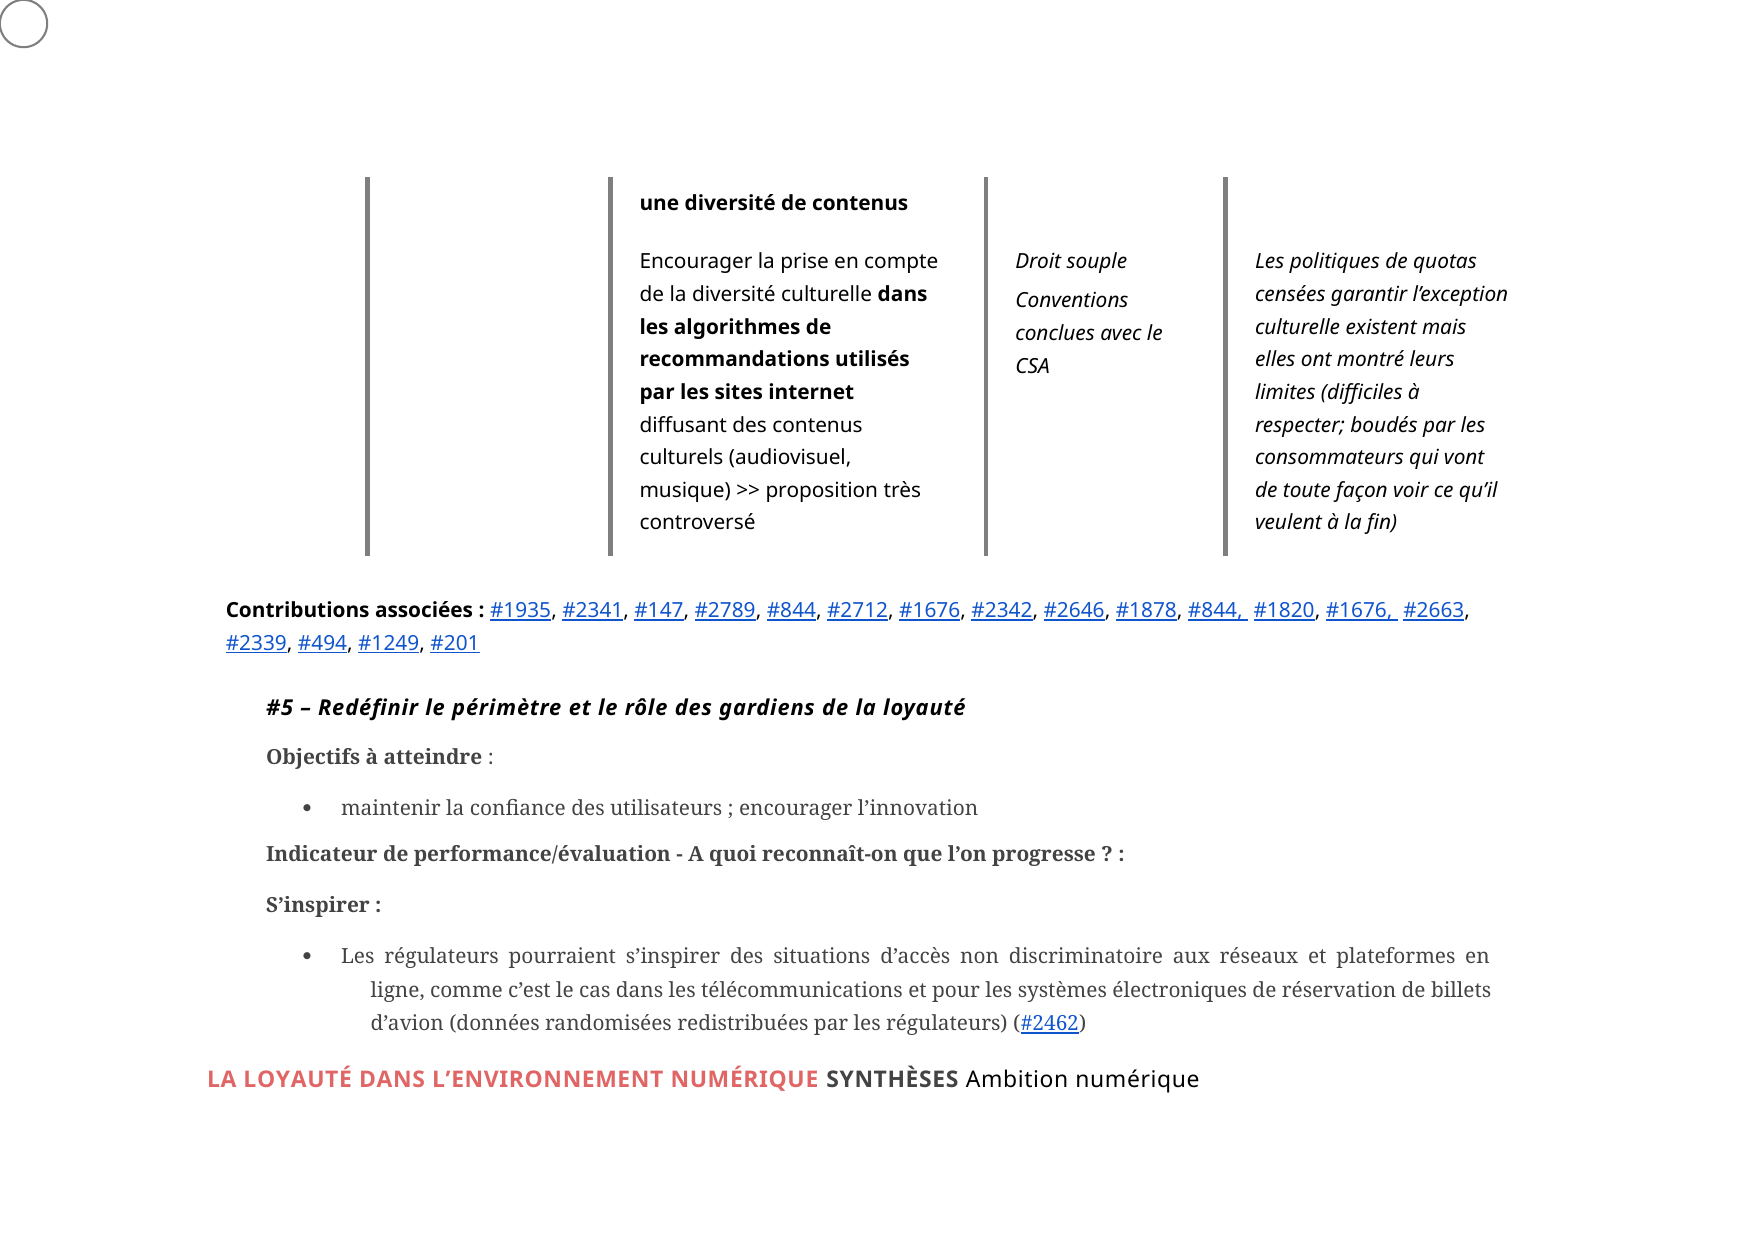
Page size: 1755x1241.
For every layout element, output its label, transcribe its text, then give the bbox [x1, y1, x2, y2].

text Contributions associées : #1935, #2341, #147, #2789, #844, #2712, #1676, #2342, #2646, #1878, #844, #1820, #1676, #2663, #2339, #494, #1249, #201 [226, 595, 1518, 656]
table_cell [217, 236, 365, 556]
text Objectifs à atteindre : [266, 738, 1492, 771]
list maintenir la confiance des utilisateurs ; encourager l’innovation [303, 789, 1492, 822]
table_cell [370, 236, 608, 556]
table_cell [217, 177, 365, 236]
table_cell [1228, 177, 1551, 236]
table_cell Droit souple Conventions conclues avec le CSA [988, 236, 1223, 556]
table_cell une diversité de contenus [613, 177, 984, 236]
text Indicateur de performance/évaluation - A quoi reconnaît-on que l’on progresse ? : [266, 835, 1492, 868]
text S’inspirer : [266, 886, 1492, 919]
table_cell [370, 177, 608, 236]
text #5 – Redéfinir le périmètre et le rôle des gardiens de la loyauté [266, 691, 1551, 721]
table_cell [988, 177, 1223, 236]
table_cell Encourager la prise en compte de la diversité culturelle dans les algorithmes de recommandations utilisés par les sites internet diffusant des contenus culturels (audiovisuel, musique) >> proposition très controversé [613, 236, 984, 556]
list Les régulateurs pourraient s’inspirer des situations d’accès non discriminatoire aux réseaux et plateformes en ligne, comme c’est le cas dans les télécommunications et pour les systèmes électroniques de réservation de billets d’avion (données randomisées redistribuées par les régulateurs) (#2462) [303, 937, 1492, 1037]
table_cell Les politiques de quotas censées garantir l’exception culturelle existent mais elles ont montré leurs limites (difficiles à respecter; boudés par les consommateurs qui vont de toute façon voir ce qu’il veulent à la fin) [1228, 236, 1551, 556]
